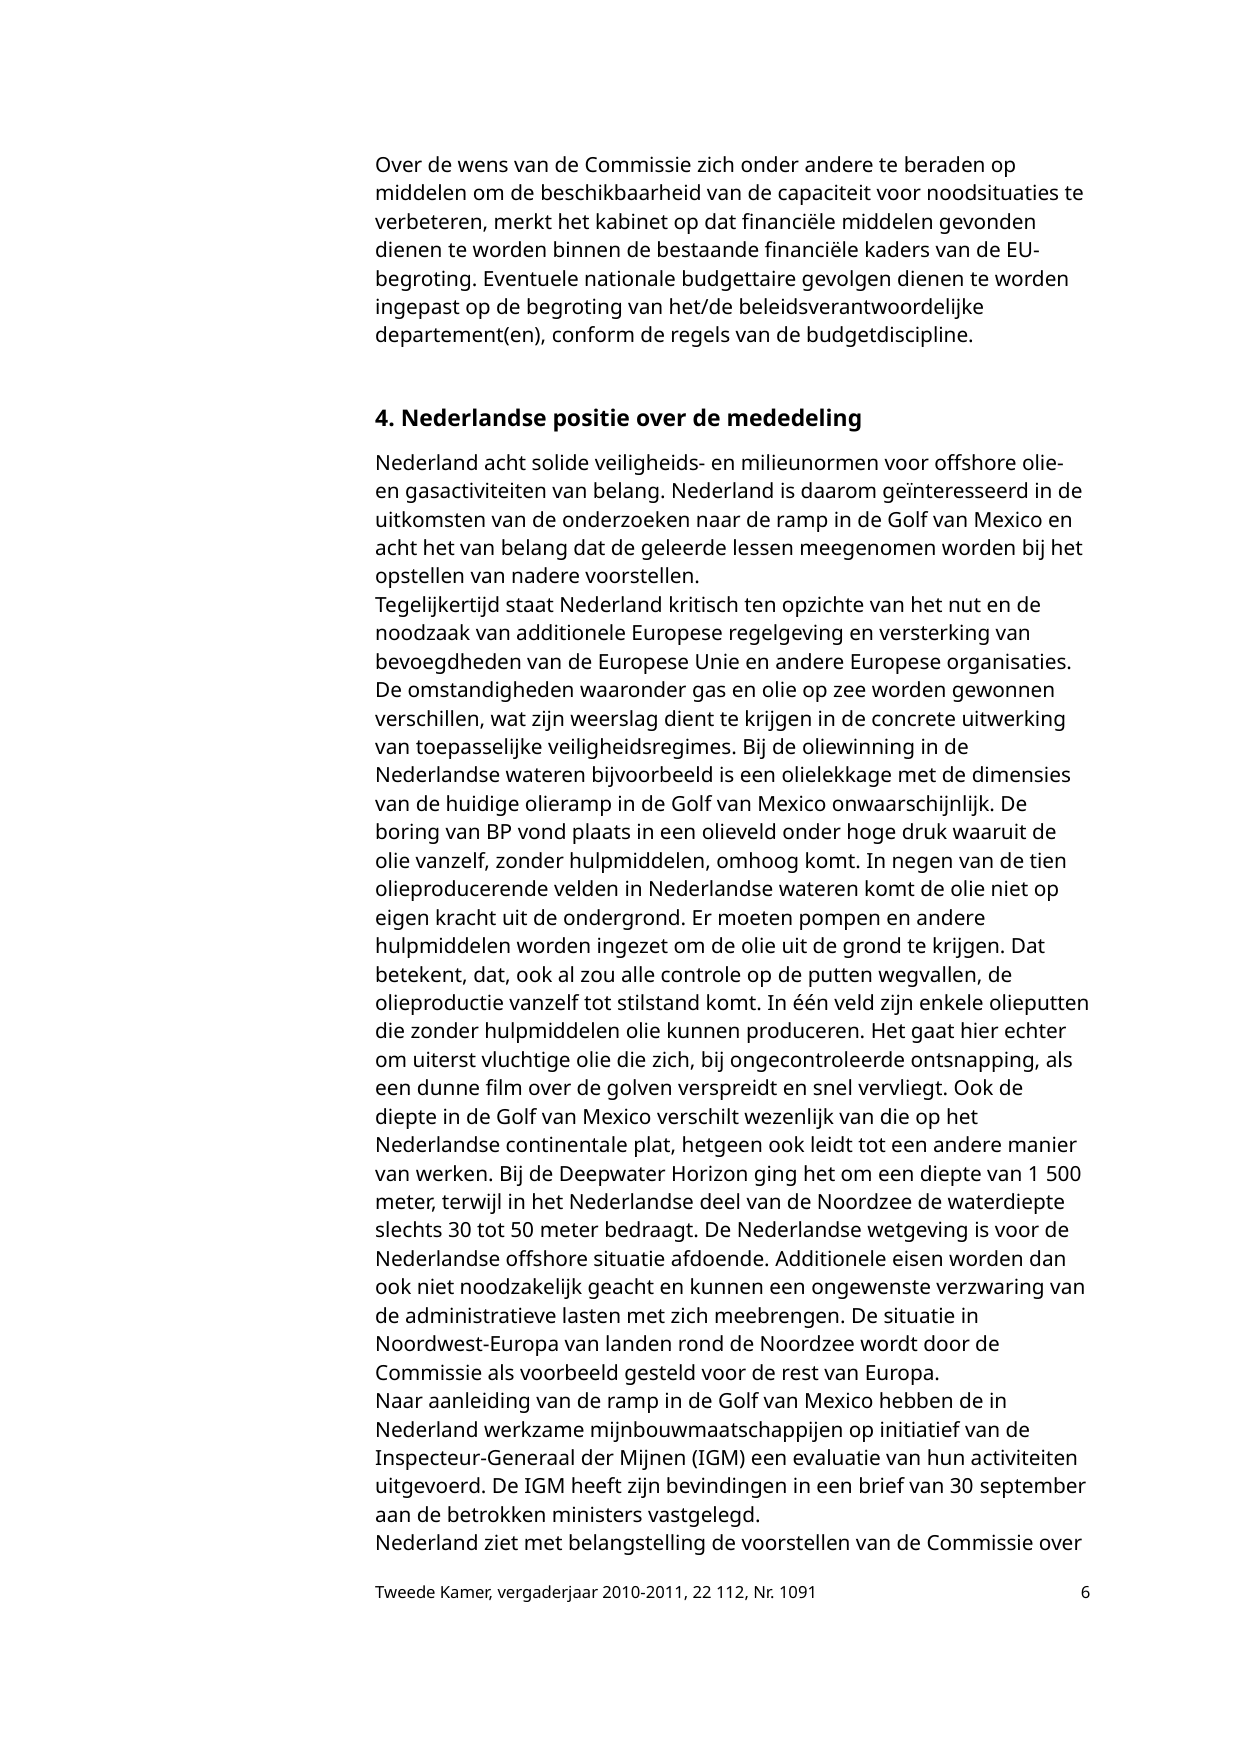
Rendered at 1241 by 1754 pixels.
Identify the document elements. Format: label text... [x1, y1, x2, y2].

text Tegelijkertijd staat Nederland kritisch ten opzichte van het nut en de noodzaak van additionele Europese regelgeving en versterking van bevoegdheden van de Europese Unie en andere Europese organisaties. De omstandigheden waaronder gas en olie op zee worden gewonnen verschillen, wat zijn weerslag dient te krijgen in de concrete uitwerking van toepasselijke veiligheidsregimes. Bij de oliewinning in de Nederlandse wateren bijvoorbeeld is een olielekkage met de dimensies van de huidige olieramp in de Golf van Mexico onwaarschijnlijk. De boring van BP vond plaats in een olieveld onder hoge druk waaruit de olie vanzelf, zonder hulpmiddelen, omhoog komt. In negen van de tien olieproducerende velden in Nederlandse wateren komt de olie niet op eigen kracht uit de ondergrond. Er moeten pompen en andere hulpmiddelen worden ingezet om de olie uit de grond te krijgen. Dat betekent, dat, ook al zou alle controle op de putten wegvallen, de olieproductie vanzelf tot stilstand komt. In één veld zijn enkele olieputten die zonder hulpmiddelen olie kunnen produceren. Het gaat hier echter om uiterst vluchtige olie die zich, bij ongecontroleerde ontsnapping, als een dunne film over de golven verspreidt en snel vervliegt. Ook de diepte in de Golf van Mexico verschilt wezenlijk van die op het Nederlandse continentale plat, hetgeen ook leidt tot een andere manier van werken. Bij de Deepwater Horizon ging het om een diepte van 1 500 meter, terwijl in het Nederlandse deel van de Noordzee de waterdiepte slechts 30 tot 50 meter bedraagt. De Nederlandse wetgeving is voor de Nederlandse offshore situatie afdoende. Additionele eisen worden dan ook niet noodzakelijk geacht en kunnen een ongewenste verzwaring van de administratieve lasten met zich meebrengen. De situatie in Noordwest-Europa van landen rond de Noordzee wordt door de Commissie als voorbeeld gesteld voor de rest van Europa. [375, 590, 1090, 1386]
text Nederland acht solide veiligheids- en milieunormen voor offshore olie- en gasactiviteiten van belang. Nederland is daarom geïnteresseerd in de uitkomsten van de onderzoeken naar de ramp in de Golf van Mexico en acht het van belang dat de geleerde lessen meegenomen worden bij het opstellen van nadere voorstellen. [375, 448, 1090, 590]
text Naar aanleiding van de ramp in de Golf van Mexico hebben de in Nederland werkzame mijnbouwmaatschappijen op initiatief van de Inspecteur-Generaal der Mijnen (IGM) een evaluatie van hun activiteiten uitgevoerd. De IGM heeft zijn bevindingen in een brief van 30 september aan de betrokken ministers vastgelegd. [375, 1386, 1090, 1528]
subtitle 4. Nederlandse positie over de mededeling [375, 402, 1090, 433]
text Over de wens van de Commissie zich onder andere te beraden op middelen om de beschikbaarheid van de capaciteit voor noodsituaties te verbeteren, merkt het kabinet op dat financiële middelen gevonden dienen te worden binnen de bestaande financiële kaders van de EU-begroting. Eventuele nationale budgettaire gevolgen dienen te worden ingepast op de begroting van het/de beleidsverantwoordelijke departement(en), conform de regels van de budgetdiscipline. [375, 150, 1090, 349]
text Nederland ziet met belangstelling de voorstellen van de Commissie over [375, 1528, 1090, 1557]
